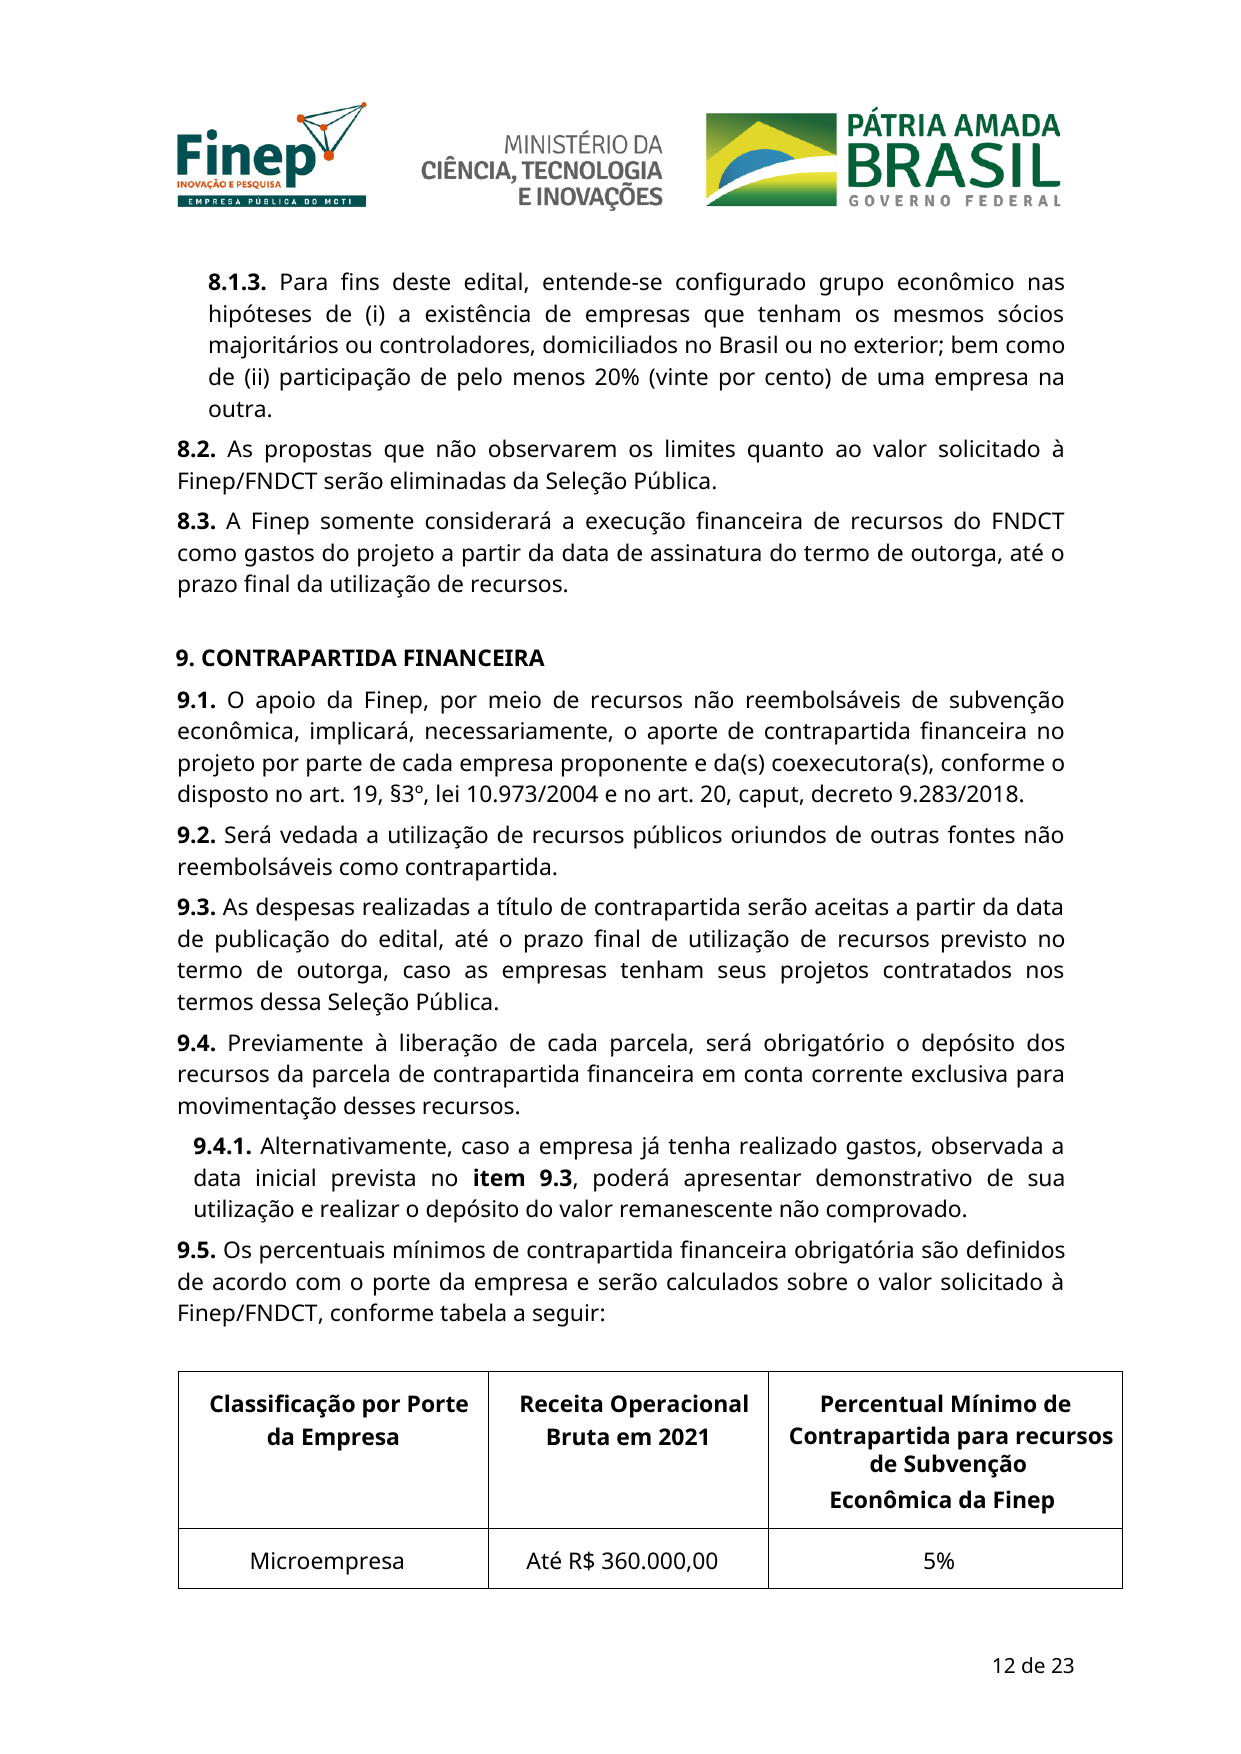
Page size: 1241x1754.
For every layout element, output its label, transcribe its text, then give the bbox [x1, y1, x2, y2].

text 9.3. As despesas realizadas a título de contrapartida serão aceitas a partir da data de publicação do edital, até o prazo final de utilização de recursos previsto no termo de outorga, caso as empresas tenham seus projetos contratados nos termos dessa Seleção Pública. [177, 891, 1066, 1017]
table_cell Microempresa [179, 1529, 488, 1588]
text 8.2. As propostas que não observarem os limites quanto ao valor solicitado à Finep/FNDCT serão eliminadas da Seleção Pública. [177, 433, 1066, 496]
table_header Classificação por Porte da Empresa [179, 1372, 488, 1527]
table_cell 5% [769, 1529, 1122, 1588]
subtitle 9. CONTRAPARTIDA FINANCEIRA [175, 642, 1081, 673]
table_header Receita Operacional Bruta em 2021 [489, 1372, 768, 1527]
text 8.3. A Finep somente considerará a execução financeira de recursos do FNDCT como gastos do projeto a partir da data de assinatura do termo de outorga, até o prazo final da utilização de recursos. [177, 505, 1066, 600]
table_cell Até R$ 360.000,00 [489, 1529, 768, 1588]
text 9.2. Será vedada a utilização de recursos públicos oriundos de outras fontes não reembolsáveis como contrapartida. [177, 819, 1066, 882]
text 9.1. O apoio da Finep, por meio de recursos não reembolsáveis de subvenção econômica, implicará, necessariamente, o aporte de contrapartida financeira no projeto por parte de cada empresa proponente e da(s) coexecutora(s), conforme o disposto no art. 19, §3º, lei 10.973/2004 e no art. 20, caput, decreto 9.283/2018. [177, 684, 1066, 810]
text 9.4. Previamente à liberação de cada parcela, será obrigatório o depósito dos recursos da parcela de contrapartida financeira em conta corrente exclusiva para movimentação desses recursos. [177, 1027, 1066, 1121]
table_header Percentual Mínimo de Contrapartida para recursos de Subvenção Econômica da Finep [769, 1372, 1122, 1527]
text 9.5. Os percentuais mínimos de contrapartida financeira obrigatória são definidos de acordo com o porte da empresa e serão calculados sobre o valor solicitado à Finep/FNDCT, conforme tabela a seguir: [177, 1234, 1066, 1328]
text 9.4.1. Alternativamente, caso a empresa já tenha realizado gastos, observada a data inicial prevista no item 9.3, poderá apresentar demonstrativo de sua utilização e realizar o depósito do valor remanescente não comprovado. [193, 1130, 1066, 1225]
text 8.1.3. Para fins deste edital, entende-se configurado grupo econômico nas hipóteses de (i) a existência de empresas que tenham os mesmos sócios majoritários ou controladores, domiciliados no Brasil ou no exterior; bem como de (ii) participação de pelo menos 20% (vinte por cento) de uma empresa na outra. [208, 266, 1066, 424]
